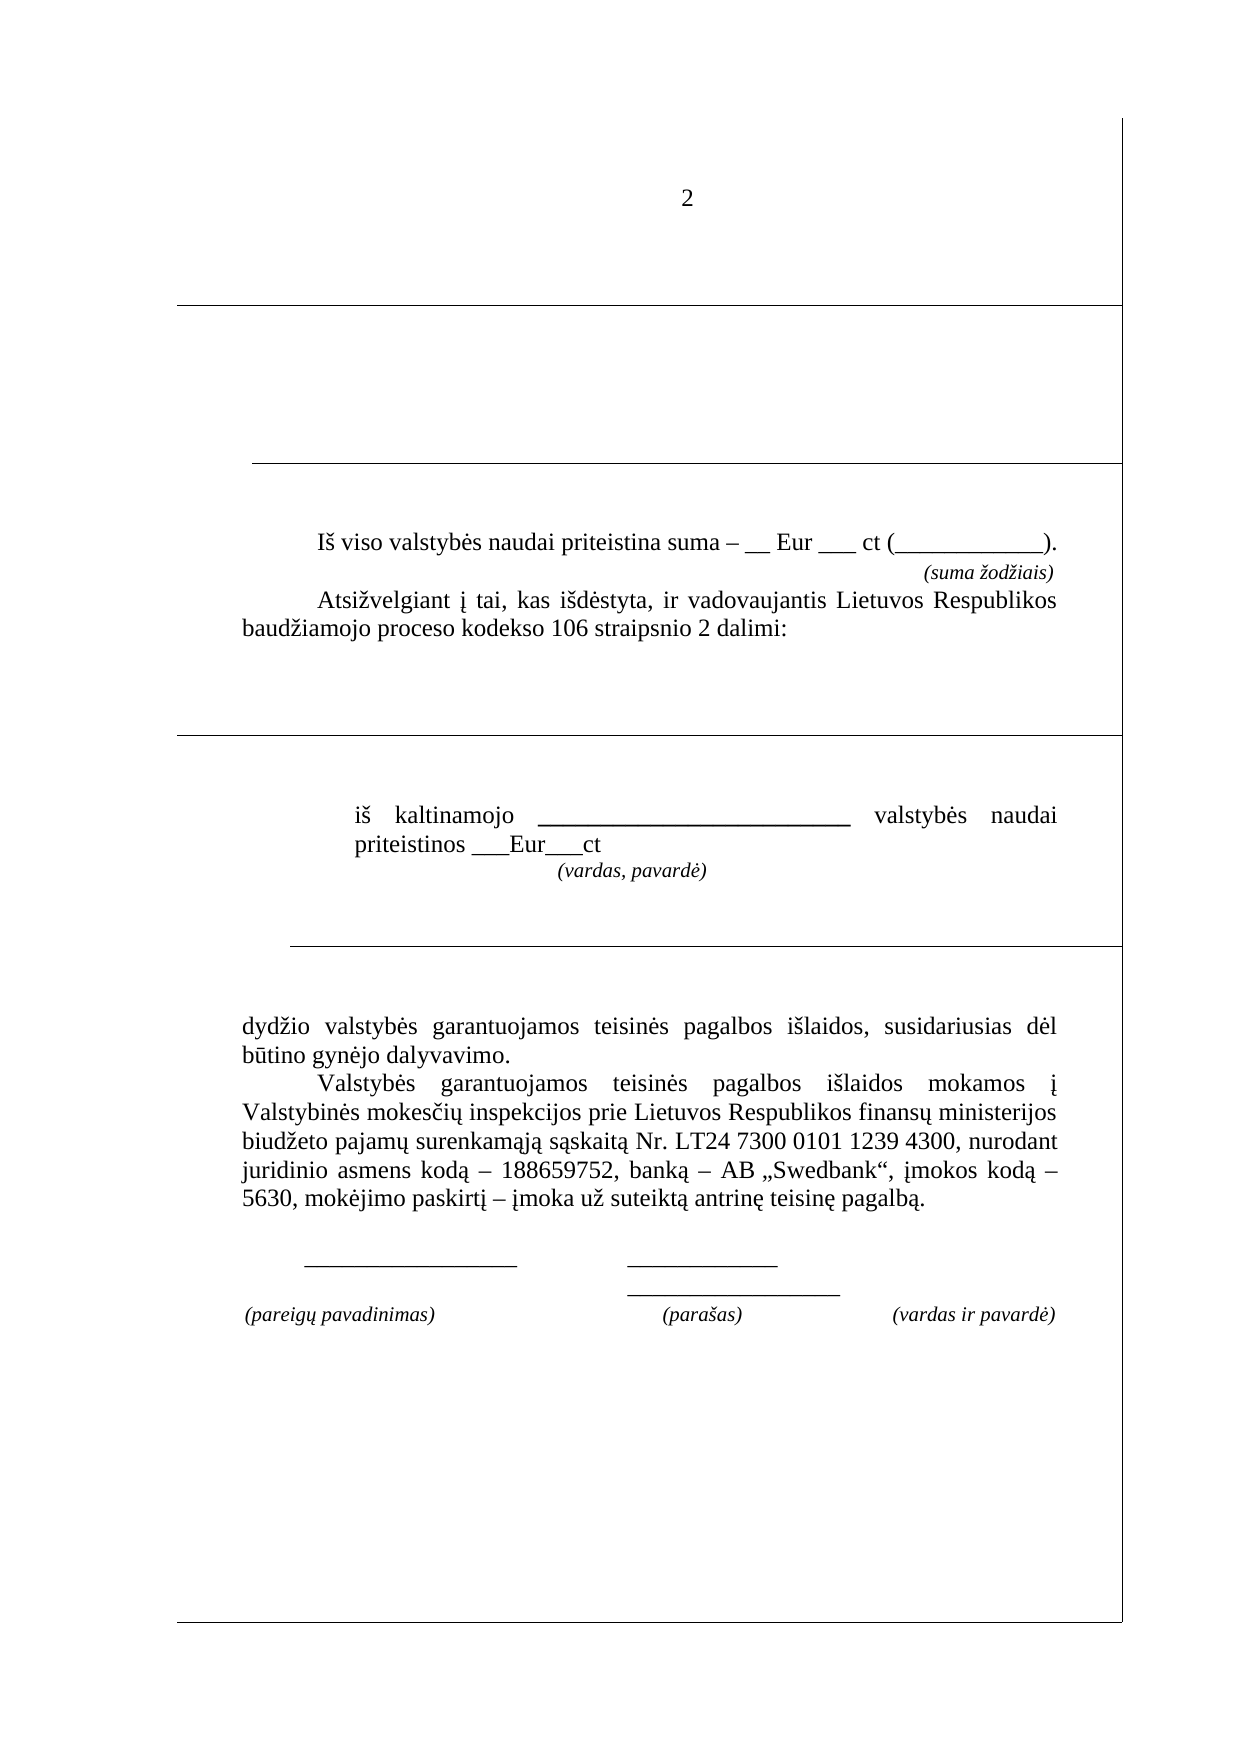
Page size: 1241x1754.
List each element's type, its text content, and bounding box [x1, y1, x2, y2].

text Valstybės garantuojamos teisinės pagalbos išlaidos mokamos į Valstybinės mokesčių inspekcijos prie Lietuvos Respublikos finansų ministerijos biudžeto pajamų surenkamąją sąskaitą Nr. LT24 7300 0101 1239 4300, nurodant juridinio asmens kodą – 188659752, banką – AB „Swedbank“, įmokos kodą – 5630, mokėjimo paskirtį – įmoka už suteiktą antrinę teisinę pagalbą. [177, 1068, 1122, 1212]
text iš kaltinamojo _________________________ valstybės naudai priteistinos ___Eur___ct [290, 736, 1122, 858]
text (suma žodžiais) [177, 556, 1122, 585]
text Iš viso valstybės naudai priteistina suma – __ Eur ___ ct ( ). [177, 463, 1122, 556]
text (pareigų pavadinimas) (parašas) (vardas ir pavardė) [177, 1298, 1122, 1327]
text (vardas, pavardė) [290, 858, 1122, 946]
text Atsižvelgiant į tai, kas išdėstyta, ir vadovaujantis Lietuvos Respublikos baudžiamojo proceso kodekso 106 straipsnio 2 dalimi: [177, 585, 1122, 642]
text dydžio valstybės garantuojamos teisinės pagalbos išlaidos, susidariusias dėl būtino gynėjo dalyvavimo. [177, 946, 1122, 1068]
text _________________ ____________ _________________ [177, 1241, 1122, 1298]
